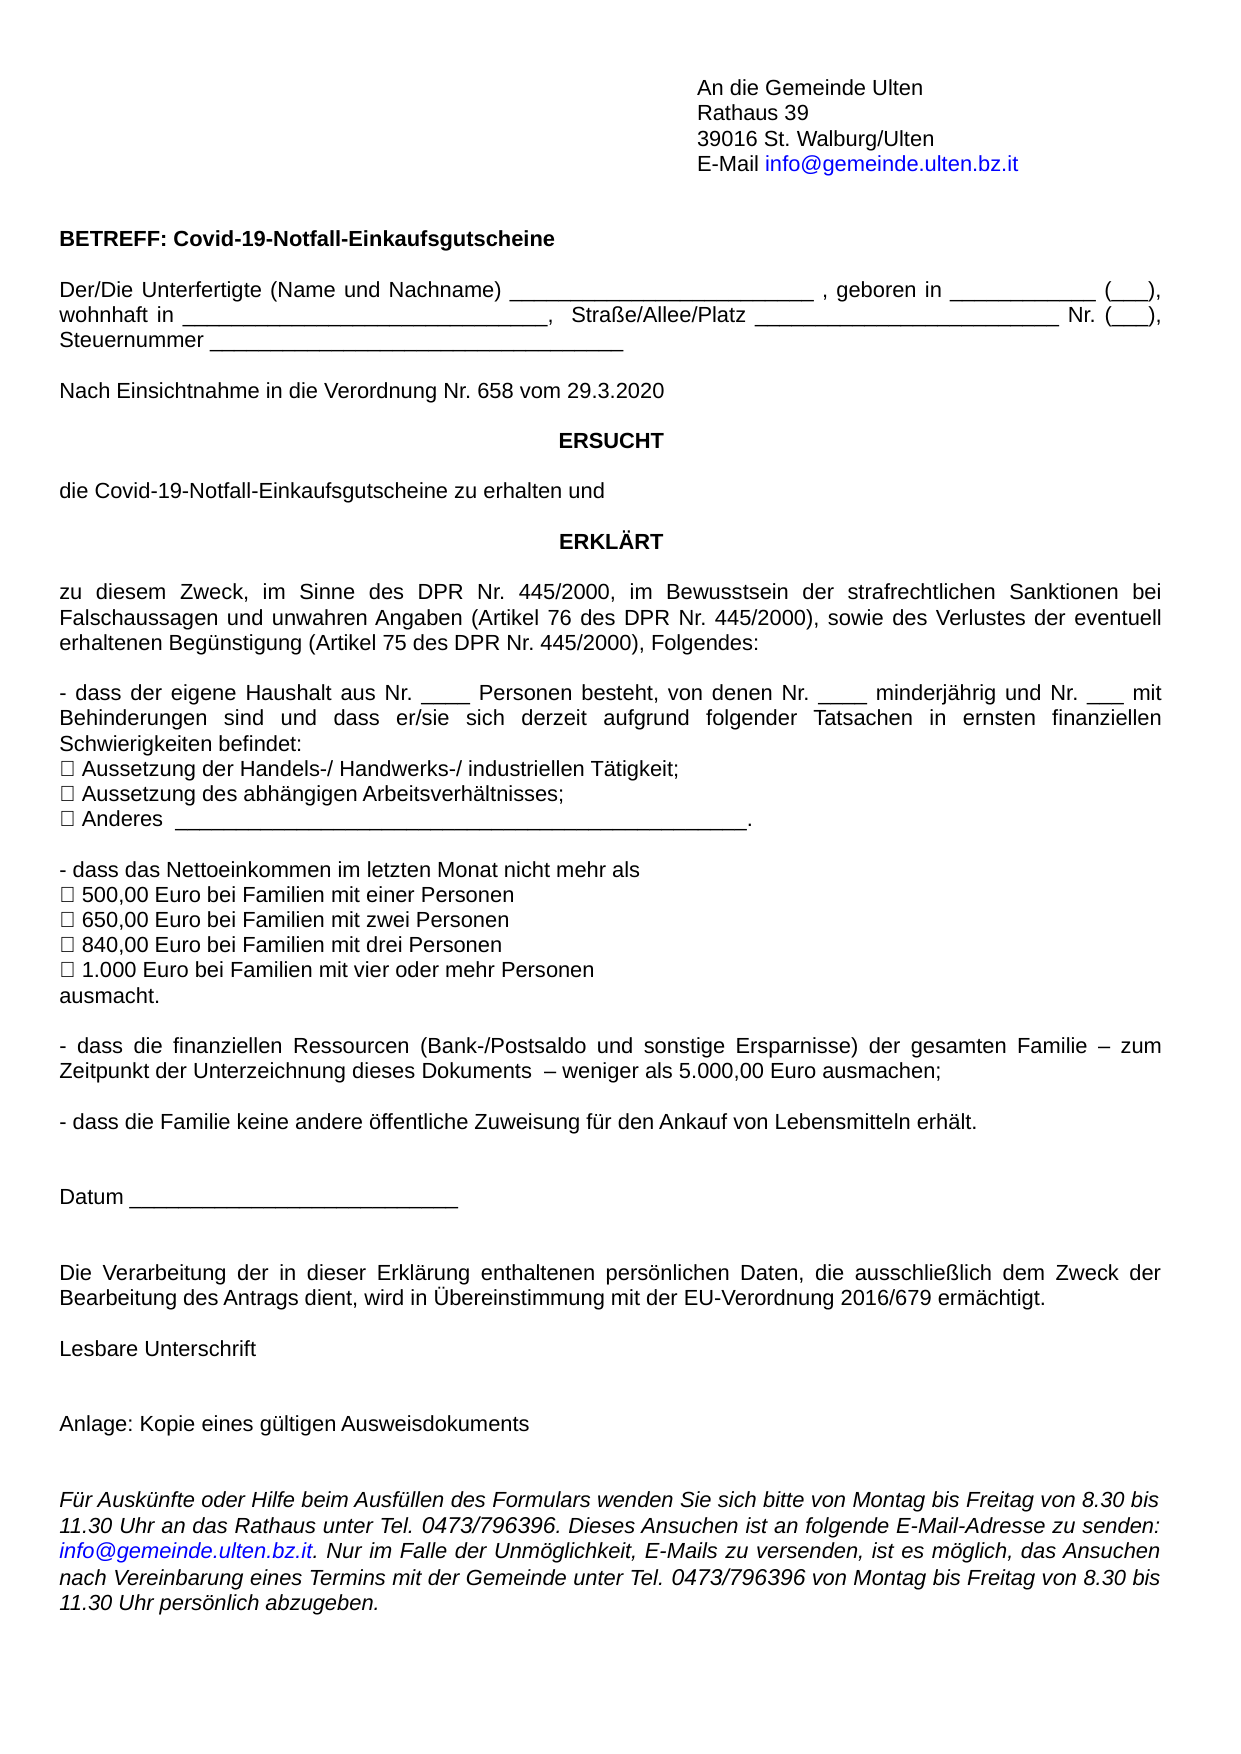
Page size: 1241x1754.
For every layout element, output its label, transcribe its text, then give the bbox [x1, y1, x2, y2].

text Rathaus 39 [59, 100, 1163, 125]
text Anlage: Kopie eines gültigen Ausweisdokuments [59, 1411, 1163, 1436]
text zu diesem Zweck, im Sinne des DPR Nr. 445/2000, im Bewusstsein der strafrechtlichen Sanktionen bei Falschaussagen und unwahren Angaben (Artikel 76 des DPR Nr. 445/2000), sowie des Verlustes der eventuell erhaltenen Begünstigung (Artikel 75 des DPR Nr. 445/2000), Folgendes: [59, 579, 1163, 655]
text - dass das Nettoeinkommen im letzten Monat nicht mehr als [59, 856, 1163, 882]
text Der/Die Unterfertigte (Name und Nachname) _________________________ , geboren in ____________ (___), wohnhaft in ______________________________, Straße/Allee/Platz _________________________ Nr. (___), Steuernummer __________________________________ [59, 277, 1163, 352]
text Für Auskünfte oder Hilfe beim Ausfüllen des Formulars wenden Sie sich bitte von Montag bis Freitag von 8.30 bis 11.30 Uhr an das Rathaus unter Tel. 0473/796396. Dieses Ansuchen ist an folgende E-Mail-Adresse zu senden: info@gemeinde.ulten.bz.it. Nur im Falle der Unmöglichkeit, E-Mails zu versenden, ist es möglich, das Ansuchen nach Vereinbarung eines Termins mit der Gemeinde unter Tel. 0473/796396 von Montag bis Freitag von 8.30 bis 11.30 Uhr persönlich abzugeben. [59, 1487, 1163, 1615]
text 􀂆 1.000 Euro bei Familien mit vier oder mehr Personen [59, 957, 1163, 982]
text Die Verarbeitung der in dieser Erklärung enthaltenen persönlichen Daten, die ausschließlich dem Zweck der Bearbeitung des Antrags dient, wird in Übereinstimmung mit der EU-Verordnung 2016/679 ermächtigt. [59, 1260, 1163, 1310]
text 􀂆 Aussetzung der Handels-/ Handwerks-/ industriellen Tätigkeit; [59, 756, 1163, 781]
text ERSUCHT [59, 428, 1163, 453]
text BETREFF: Covid-19-Notfall-Einkaufsgutscheine [59, 226, 1163, 251]
text ausmacht. [59, 982, 1163, 1008]
text An die Gemeinde Ulten [59, 75, 1163, 100]
text Datum ___________________________ [59, 1184, 1163, 1209]
text - dass die Familie keine andere öffentliche Zuweisung für den Ankauf von Lebensmitteln erhält. [59, 1108, 1163, 1134]
text ERKLÄRT [59, 529, 1163, 554]
text - dass die finanziellen Ressourcen (Bank-/Postsaldo und sonstige Ersparnisse) der gesamten Familie – zum Zeitpunkt der Unterzeichnung dieses Dokuments – weniger als 5.000,00 Euro ausmachen; [59, 1033, 1163, 1083]
text 􀂆 840,00 Euro bei Familien mit drei Personen [59, 932, 1163, 957]
text Nach Einsichtnahme in die Verordnung Nr. 658 vom 29.3.2020 [59, 377, 1163, 403]
text die Covid-19-Notfall-Einkaufsgutscheine zu erhalten und [59, 478, 1163, 503]
text - dass der eigene Haushalt aus Nr. ____ Personen besteht, von denen Nr. ____ minderjährig und Nr. ___ mit Behinderungen sind und dass er/sie sich derzeit aufgrund folgender Tatsachen in ernsten finanziellen Schwierigkeiten befindet: [59, 680, 1163, 756]
text E-Mail info@gemeinde.ulten.bz.it [59, 151, 1163, 176]
text 􀂆 650,00 Euro bei Familien mit zwei Personen [59, 907, 1163, 932]
text Lesbare Unterschrift [59, 1335, 1163, 1361]
text 􀂆 Anderes _______________________________________________. [59, 806, 1163, 831]
text 􀂆 Aussetzung des abhängigen Arbeitsverhältnisses; [59, 781, 1163, 806]
text 􀂆 500,00 Euro bei Familien mit einer Personen [59, 882, 1163, 907]
text 39016 St. Walburg/Ulten [59, 125, 1163, 151]
